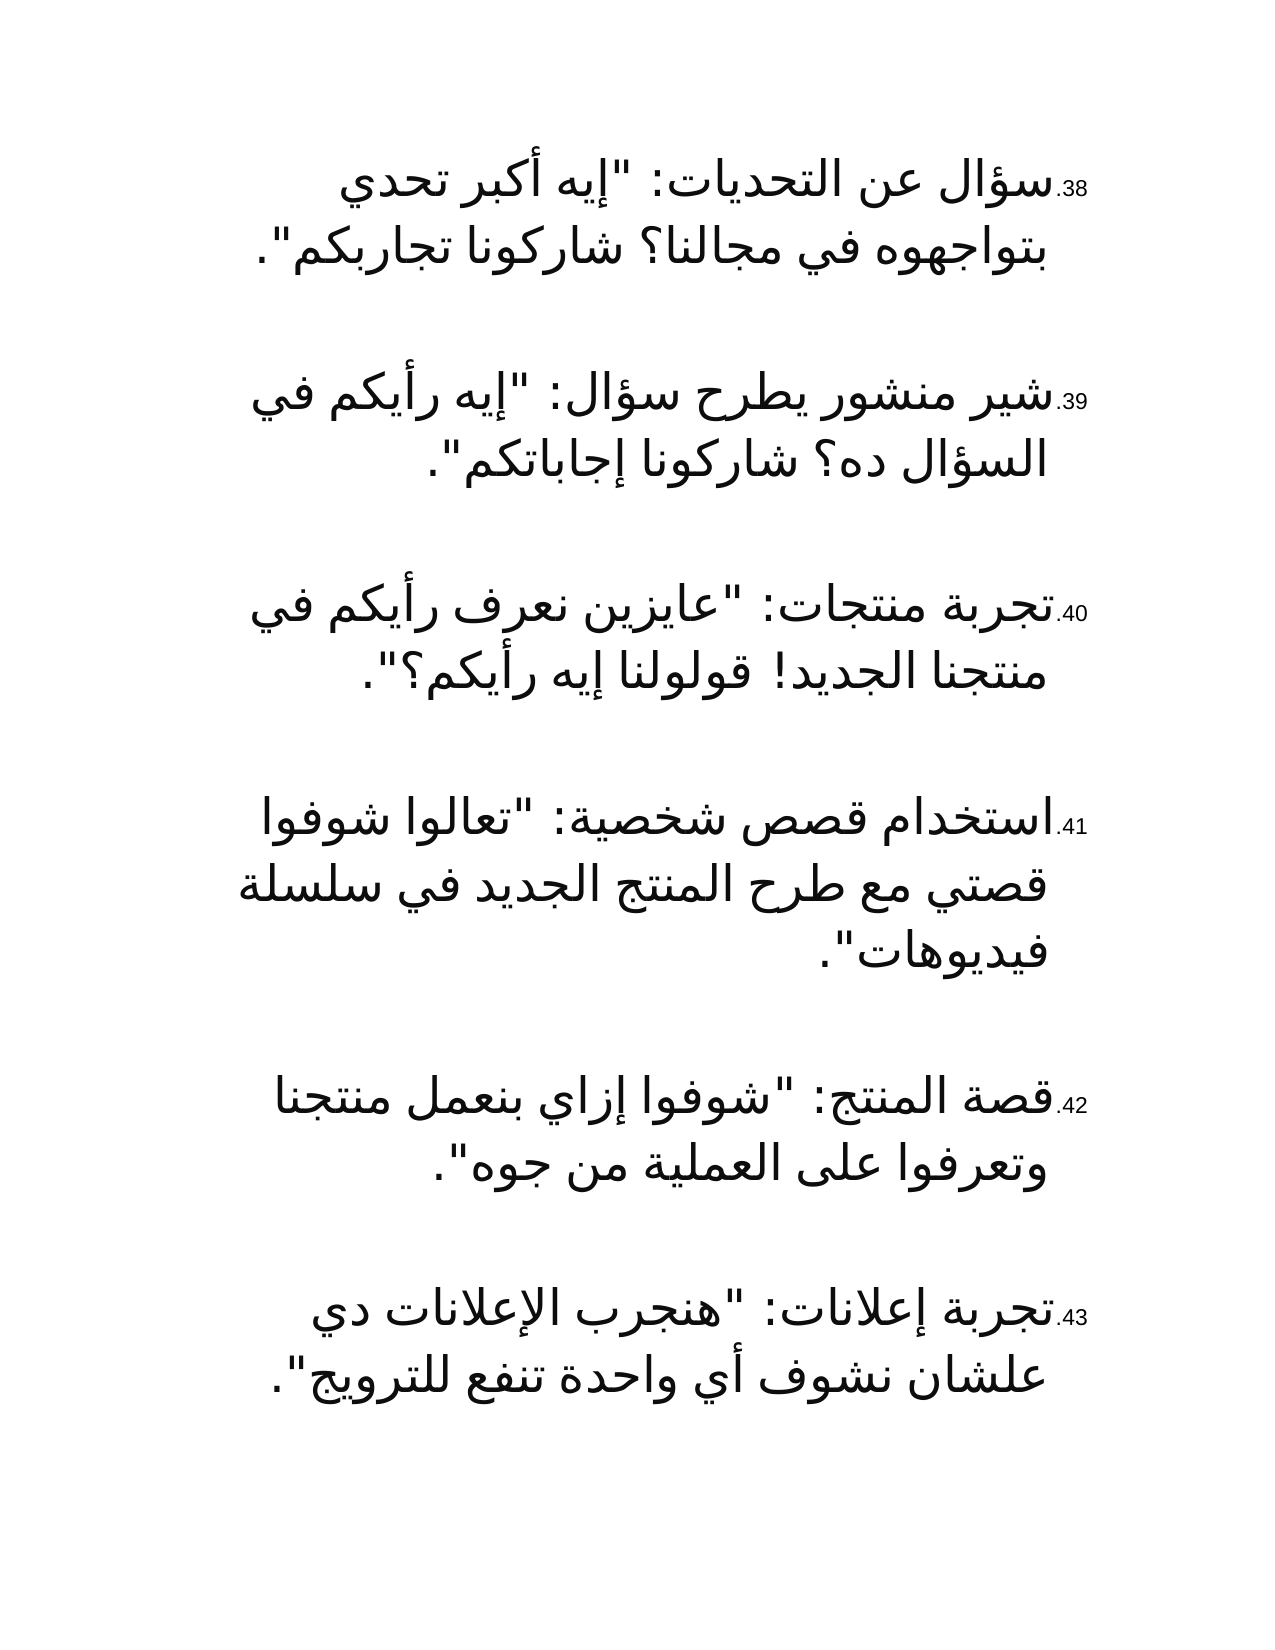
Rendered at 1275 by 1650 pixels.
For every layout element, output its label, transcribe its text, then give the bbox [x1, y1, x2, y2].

list تجربة منتجات: "عايزين نعرف رأيكم في منتجنا الجديد! قولولنا إيه رأيكم؟". [150, 575, 1087, 701]
list سؤال عن التحديات: "إيه أكبر تحدي بتواجهوه في مجالنا؟ شاركونا تجاربكم". [150, 150, 1087, 276]
list قصة المنتج: "شوفوا إزاي بنعمل منتجنا وتعرفوا على العملية من جوه". [150, 1066, 1087, 1192]
list شير منشور يطرح سؤال: "إيه رأيكم في السؤال ده؟ شاركونا إجاباتكم". [150, 363, 1087, 488]
list استخدام قصص شخصية: "تعالوا شوفوا قصتي مع طرح المنتج الجديد في سلسلة فيديوهات". [150, 788, 1087, 979]
list تجربة إعلانات: "هنجرب الإعلانات دي علشان نشوف أي واحدة تنفع للترويج". [150, 1279, 1087, 1404]
